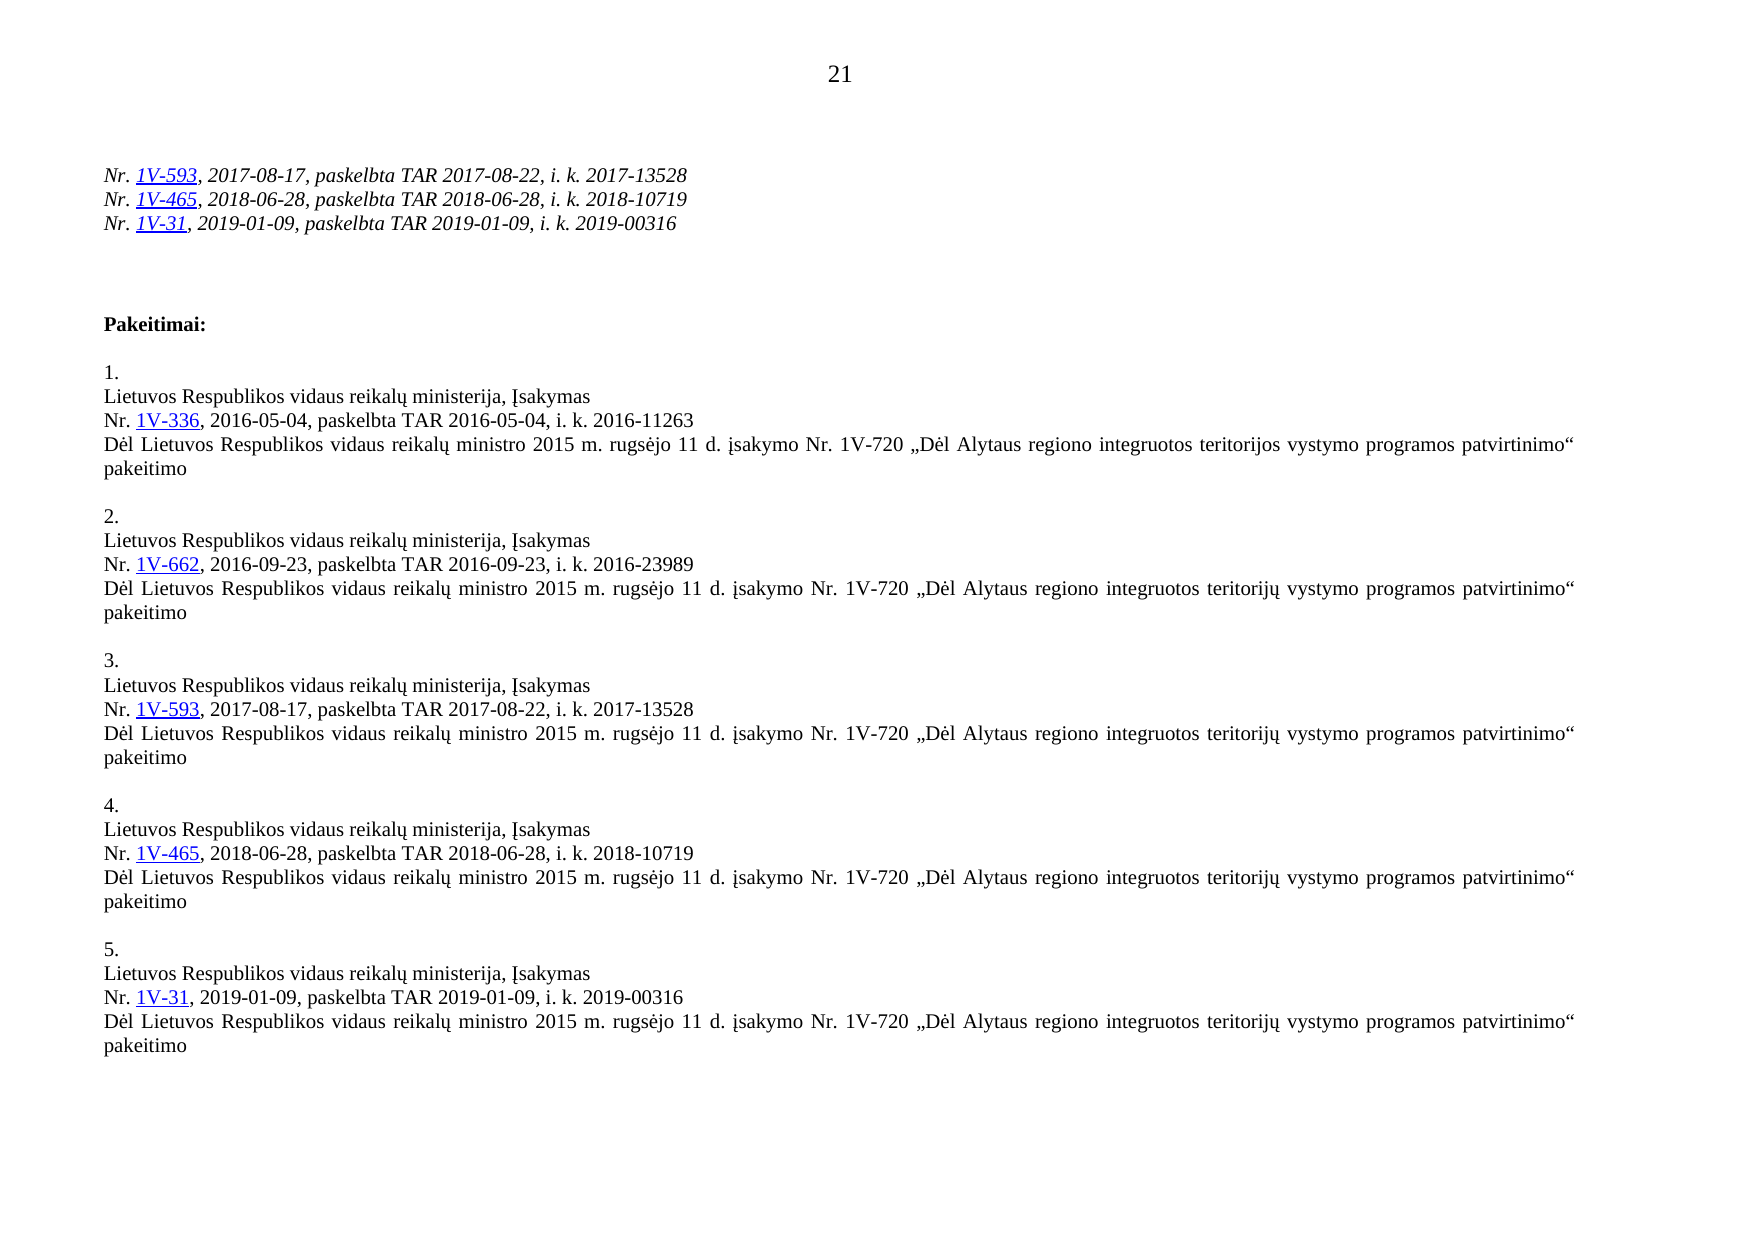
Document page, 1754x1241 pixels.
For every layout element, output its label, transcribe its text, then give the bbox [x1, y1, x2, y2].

text Nr. 1V-593, 2017-08-17, paskelbta TAR 2017-08-22, i. k. 2017-13528 [103, 697, 1577, 721]
text Lietuvos Respublikos vidaus reikalų ministerija, Įsakymas [103, 817, 1577, 841]
text Dėl Lietuvos Respublikos vidaus reikalų ministro 2015 m. rugsėjo 11 d. įsakymo Nr. 1V-720 „Dėl Alytaus regiono integruotos teritorijų vystymo programos patvirtinimo“ pakeitimo [103, 721, 1577, 769]
text Lietuvos Respublikos vidaus reikalų ministerija, Įsakymas [103, 672, 1577, 697]
text Lietuvos Respublikos vidaus reikalų ministerija, Įsakymas [103, 384, 1577, 408]
text Dėl Lietuvos Respublikos vidaus reikalų ministro 2015 m. rugsėjo 11 d. įsakymo Nr. 1V-720 „Dėl Alytaus regiono integruotos teritorijos vystymo programos patvirtinimo“ pakeitimo [103, 432, 1577, 480]
text Nr. 1V-593, 2017-08-17, paskelbta TAR 2017-08-22, i. k. 2017-13528 [103, 162, 1577, 187]
text 4. [103, 793, 1577, 817]
text Pakeitimai: [103, 312, 1577, 336]
text Nr. 1V-662, 2016-09-23, paskelbta TAR 2016-09-23, i. k. 2016-23989 [103, 552, 1577, 576]
text 1. [103, 360, 1577, 384]
text Nr. 1V-31, 2019-01-09, paskelbta TAR 2019-01-09, i. k. 2019-00316 [103, 211, 1577, 235]
text Lietuvos Respublikos vidaus reikalų ministerija, Įsakymas [103, 961, 1577, 985]
text Dėl Lietuvos Respublikos vidaus reikalų ministro 2015 m. rugsėjo 11 d. įsakymo Nr. 1V-720 „Dėl Alytaus regiono integruotos teritorijų vystymo programos patvirtinimo“ pakeitimo [103, 865, 1577, 913]
text Nr. 1V-465, 2018-06-28, paskelbta TAR 2018-06-28, i. k. 2018-10719 [103, 187, 1577, 211]
text 3. [103, 648, 1577, 672]
text 2. [103, 504, 1577, 528]
text Nr. 1V-336, 2016-05-04, paskelbta TAR 2016-05-04, i. k. 2016-11263 [103, 408, 1577, 432]
text Nr. 1V-465, 2018-06-28, paskelbta TAR 2018-06-28, i. k. 2018-10719 [103, 841, 1577, 865]
text 5. [103, 937, 1577, 961]
text Dėl Lietuvos Respublikos vidaus reikalų ministro 2015 m. rugsėjo 11 d. įsakymo Nr. 1V-720 „Dėl Alytaus regiono integruotos teritorijų vystymo programos patvirtinimo“ pakeitimo [103, 576, 1577, 624]
text Dėl Lietuvos Respublikos vidaus reikalų ministro 2015 m. rugsėjo 11 d. įsakymo Nr. 1V-720 „Dėl Alytaus regiono integruotos teritorijų vystymo programos patvirtinimo“ pakeitimo [103, 1009, 1577, 1057]
text Nr. 1V-31, 2019-01-09, paskelbta TAR 2019-01-09, i. k. 2019-00316 [103, 985, 1577, 1009]
text Lietuvos Respublikos vidaus reikalų ministerija, Įsakymas [103, 528, 1577, 552]
